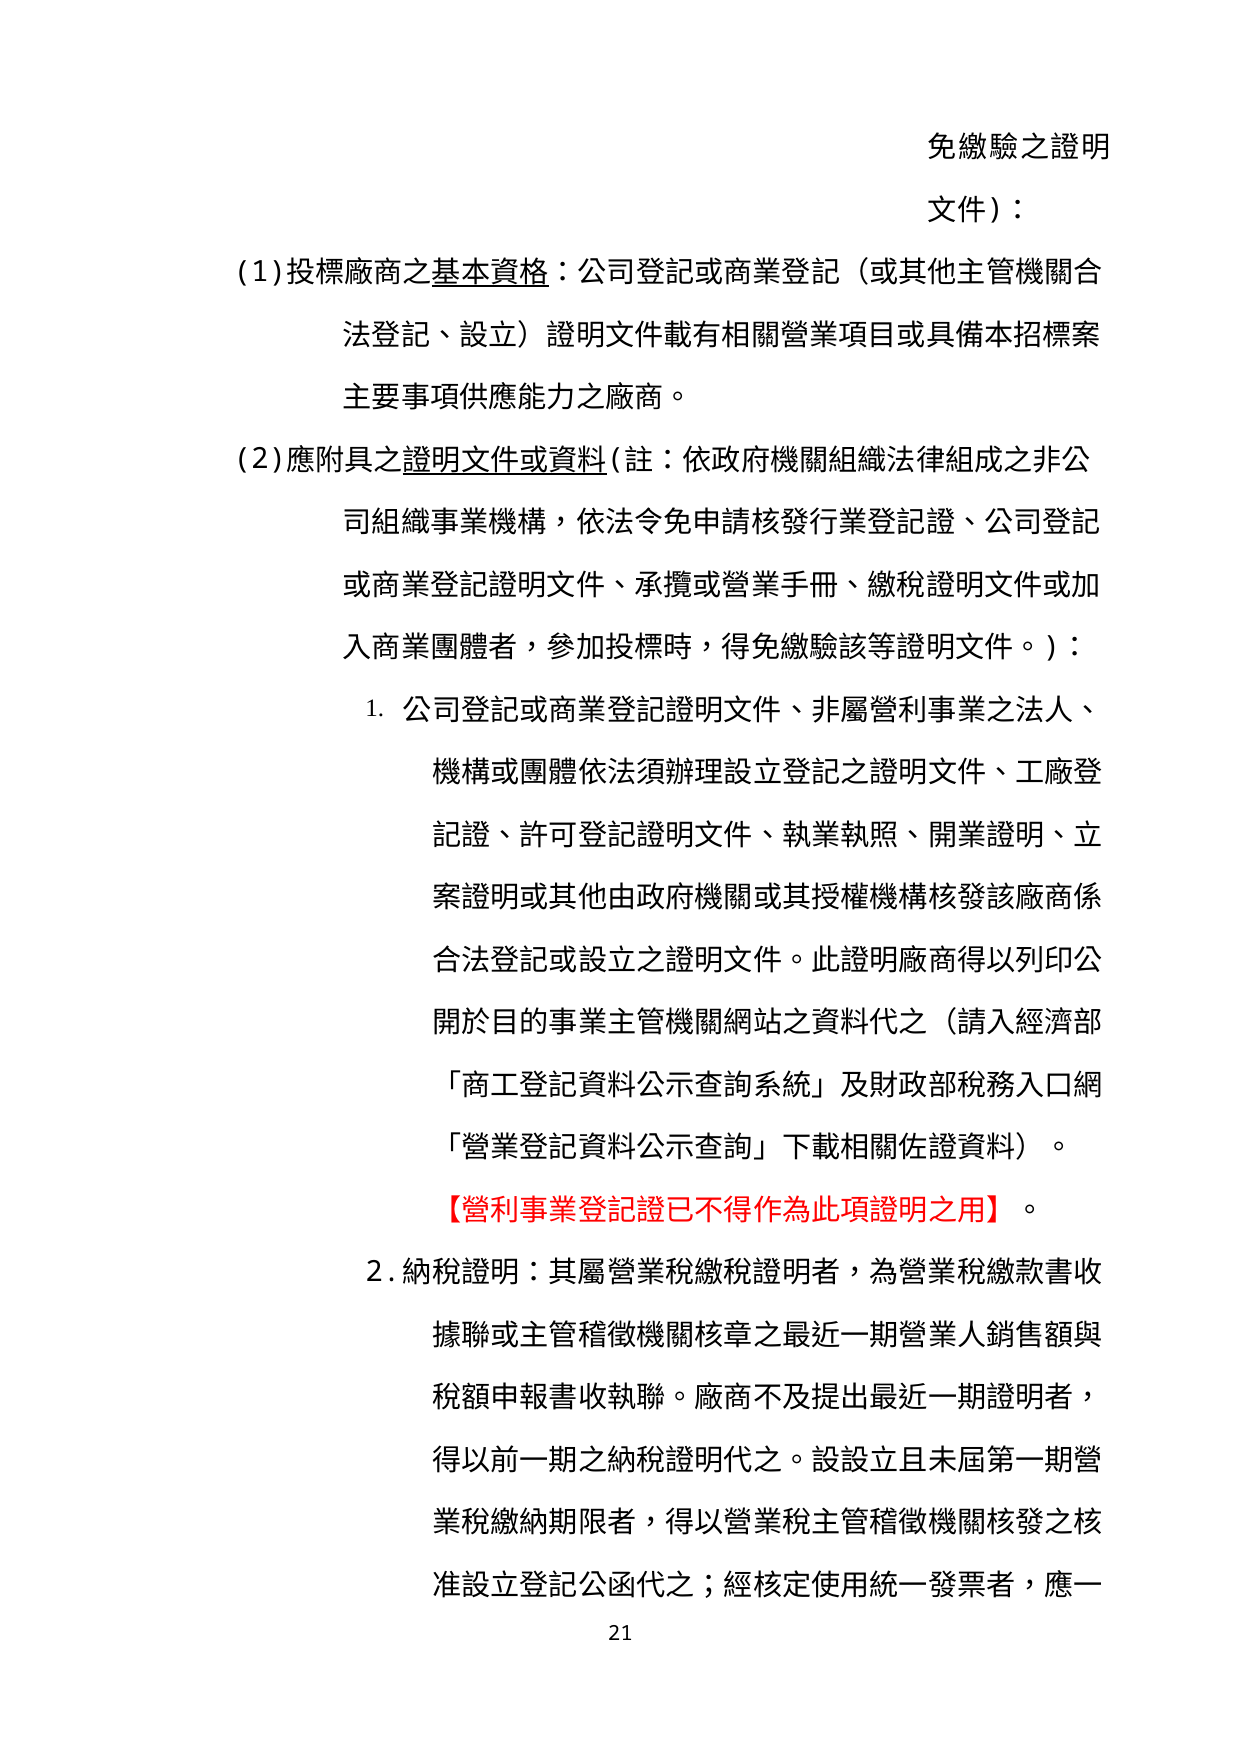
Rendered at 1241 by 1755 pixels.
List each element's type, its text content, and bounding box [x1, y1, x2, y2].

list 免繳驗之證明文件)： [750, 103, 1110, 228]
list 應附具之證明文件或資料(註：依政府機關組織法律組成之非公司組織事業機構，依法令免申請核發行業登記證、公司登記或商業登記證明文件、承攬或營業手冊、繳稅證明文件或加入商業團體者，參加投標時，得免繳驗該等證明文件。)： [233, 416, 1110, 666]
list 公司登記或商業登記證明文件、非屬營利事業之法人、機構或團體依法須辦理設立登記之證明文件、工廠登記證、許可登記證明文件、執業執照、開業證明、立案證明或其他由政府機關或其授權機構核發該廠商係合法登記或設立之證明文件。此證明廠商得以列印公開於目的事業主管機關網站之資料代之（請入經濟部「商工登記資料公示查詢系統」及財政部稅務入口網「營業登記資料公示查詢」下載相關佐證資料）。【營利事業登記證已不得作為此項證明之用】。 [365, 666, 1110, 1228]
list 納稅證明：其屬營業稅繳稅證明者，為營業稅繳款書收據聯或主管稽徵機關核章之最近一期營業人銷售額與稅額申報書收執聯。廠商不及提出最近一期證明者，得以前一期之納稅證明代之。設設立且未屆第一期營業稅繳納期限者，得以營業稅主管稽徵機關核發之核准設立登記公函代之；經核定使用統一發票者，應一 [365, 1228, 1110, 1603]
list 投標廠商之基本資格：公司登記或商業登記（或其他主管機關合法登記、設立）證明文件載有相關營業項目或具備本招標案主要事項供應能力之廠商。 [233, 228, 1110, 416]
